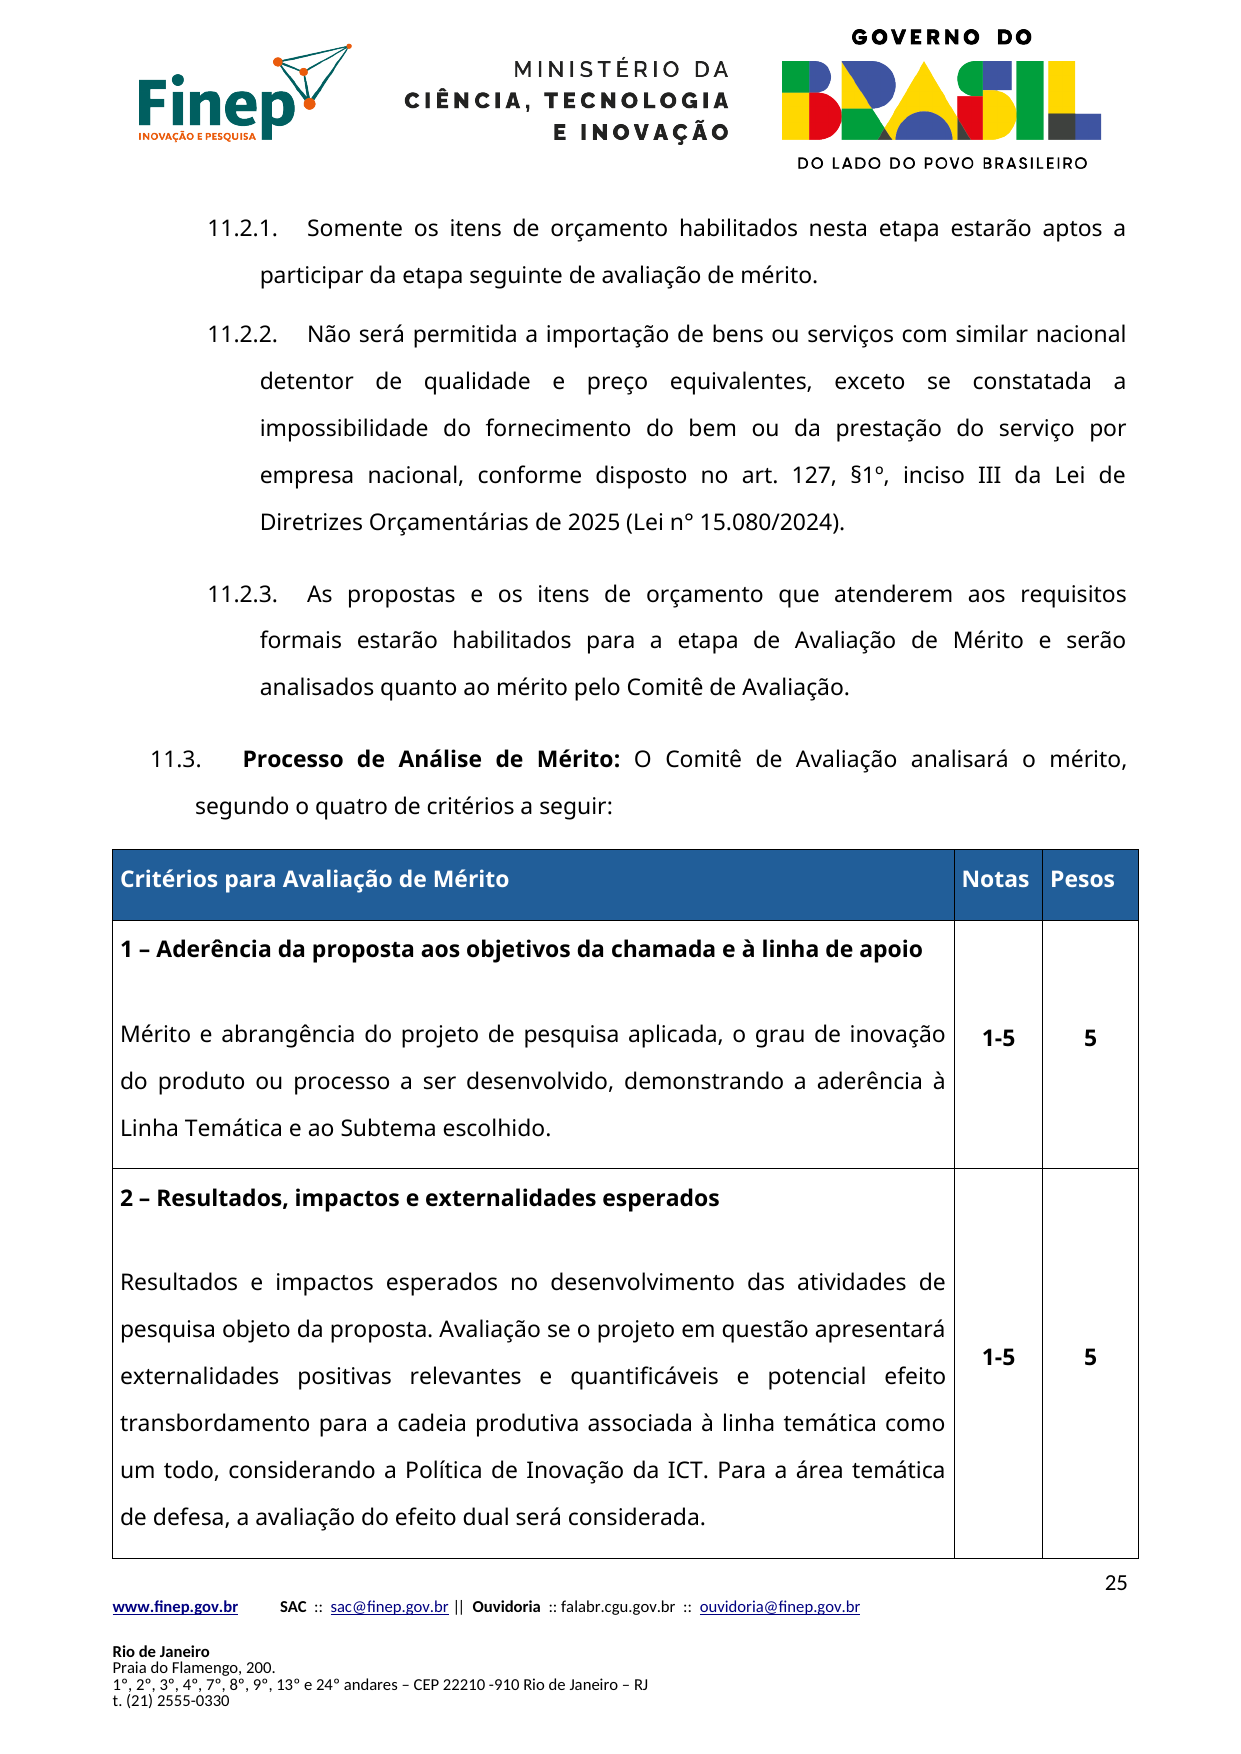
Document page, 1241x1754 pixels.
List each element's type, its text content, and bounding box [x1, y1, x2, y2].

table_header Notas [955, 850, 1042, 920]
table_cell 5 [1043, 1169, 1138, 1557]
table_header Pesos [1043, 850, 1138, 920]
list Não será permitida a importação de bens ou serviços com similar nacional detentor de qualidade e preço equivalentes, exceto se constatada a impossibilidade do fornecimento do bem ou da prestação do serviço por empresa nacional, conforme disposto no art. 127, §1º, inciso III da Lei de Diretrizes Orçamentárias de 2025 (Lei n° 15.080/2024). [207, 318, 1128, 537]
table_cell 1-5 [955, 1169, 1042, 1557]
table_cell 5 [1043, 921, 1138, 1168]
table_cell 2 – Resultados, impactos e externalidades esperados Resultados e impactos esperados no desenvolvimento das atividades de pesquisa objeto da proposta. Avaliação se o projeto em questão apresentará externalidades positivas relevantes e quantificáveis e potencial efeito transbordamento para a cadeia produtiva associada à linha temática como um todo, considerando a Política de Inovação da ICT. Para a área temática de defesa, a avaliação do efeito dual será considerada. [113, 1169, 954, 1557]
list As propostas e os itens de orçamento que atenderem aos requisitos formais estarão habilitados para a etapa de Avaliação de Mérito e serão analisados quanto ao mérito pelo Comitê de Avaliação. [207, 577, 1128, 702]
list Somente os itens de orçamento habilitados nesta etapa estarão aptos a participar da etapa seguinte de avaliação de mérito. [207, 212, 1128, 290]
table_cell 1 – Aderência da proposta aos objetivos da chamada e à linha de apoio Mérito e abrangência do projeto de pesquisa aplicada, o grau de inovação do produto ou processo a ser desenvolvido, demonstrando a aderência à Linha Temática e ao Subtema escolhido. [113, 921, 954, 1168]
list Processo de Análise de Mérito: O Comitê de Avaliação analisará o mérito, segundo o quatro de critérios a seguir: [150, 743, 1128, 821]
table_header Critérios para Avaliação de Mérito [113, 850, 954, 920]
table_cell 1-5 [955, 921, 1042, 1168]
